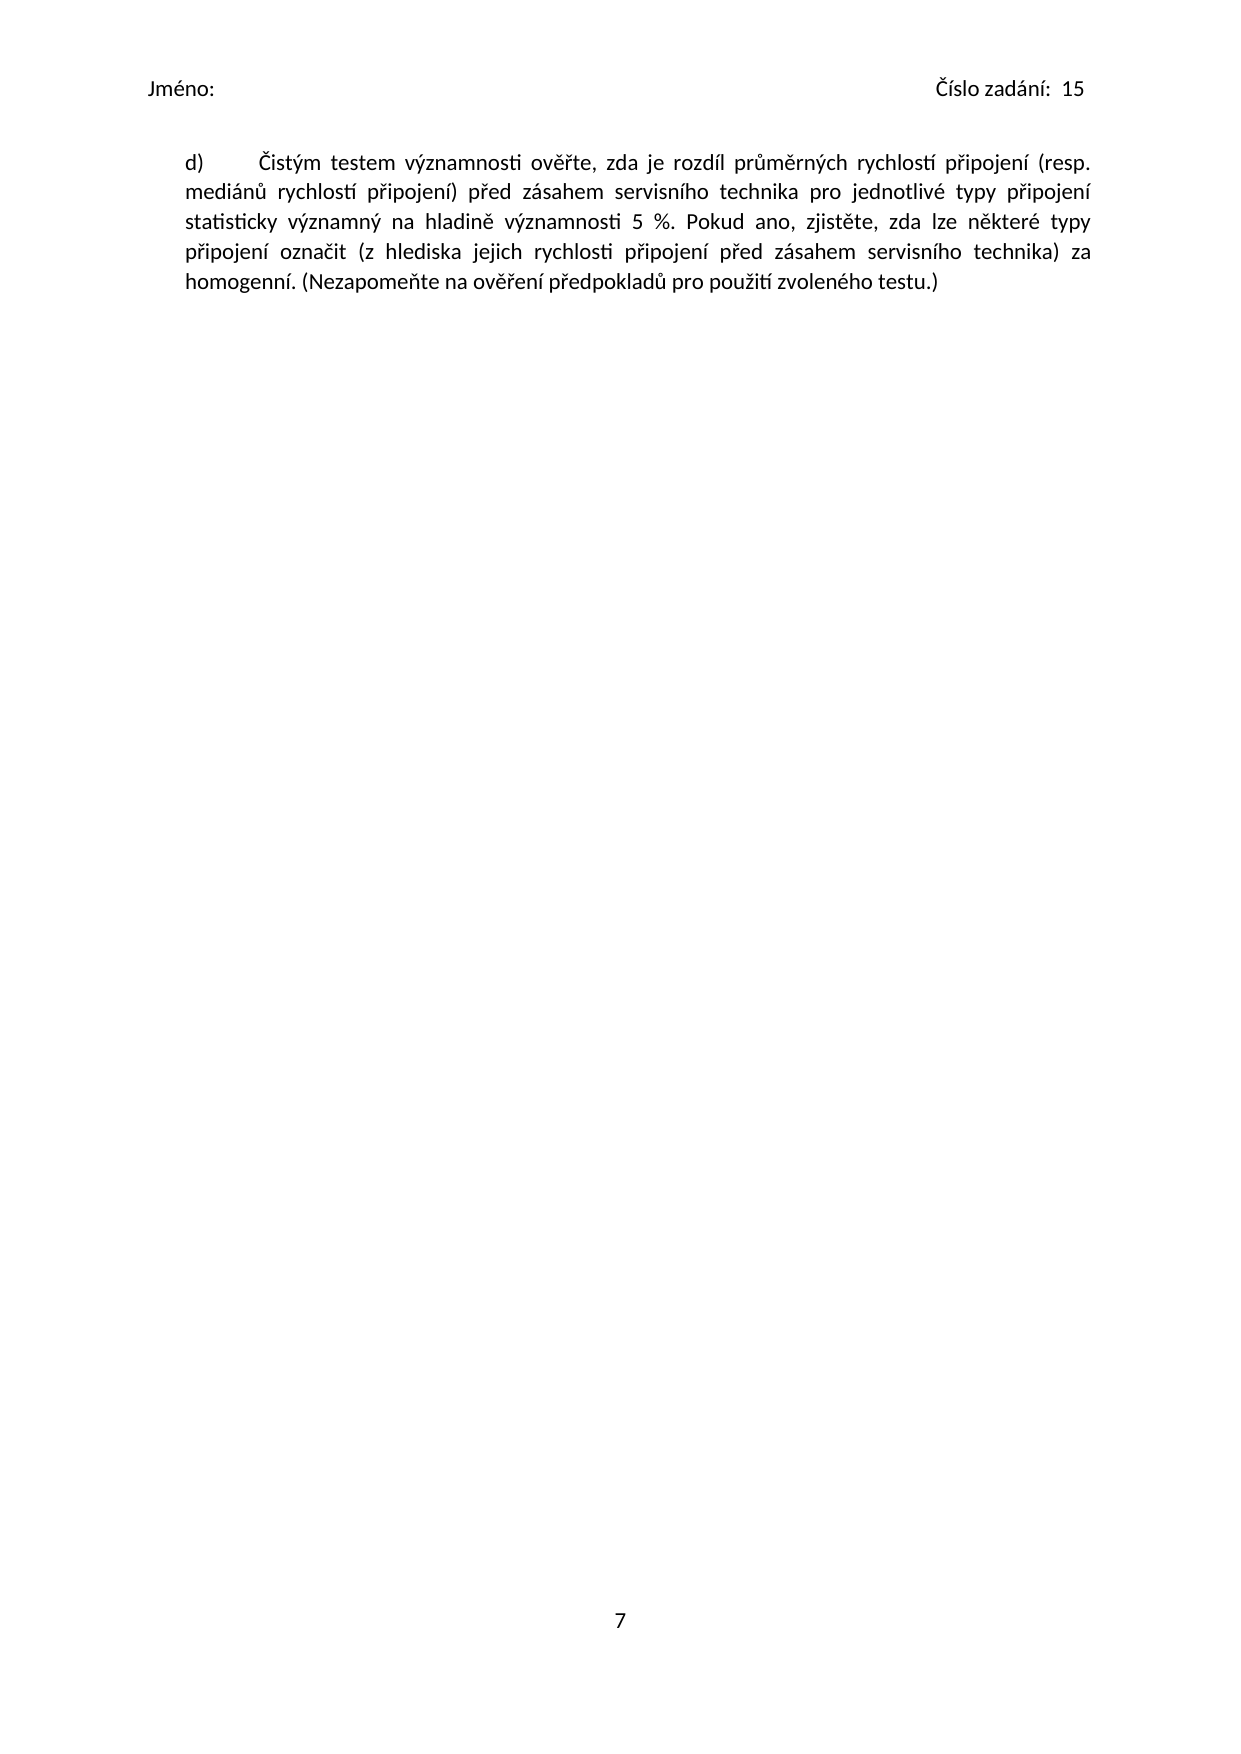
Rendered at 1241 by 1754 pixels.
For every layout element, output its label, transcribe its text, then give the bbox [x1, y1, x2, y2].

list Čistým testem významnosti ověřte, zda je rozdíl průměrných rychlostí připojení (resp. mediánů rychlostí připojení) před zásahem servisního technika pro jednotlivé typy připojení statisticky významný na hladině významnosti 5 %. Pokud ano, zjistěte, zda lze některé typy připojení označit (z hlediska jejich rychlosti připojení před zásahem servisního technika) za homogenní. (Nezapomeňte na ověření předpokladů pro použití zvoleného testu.) [185, 148, 1093, 295]
